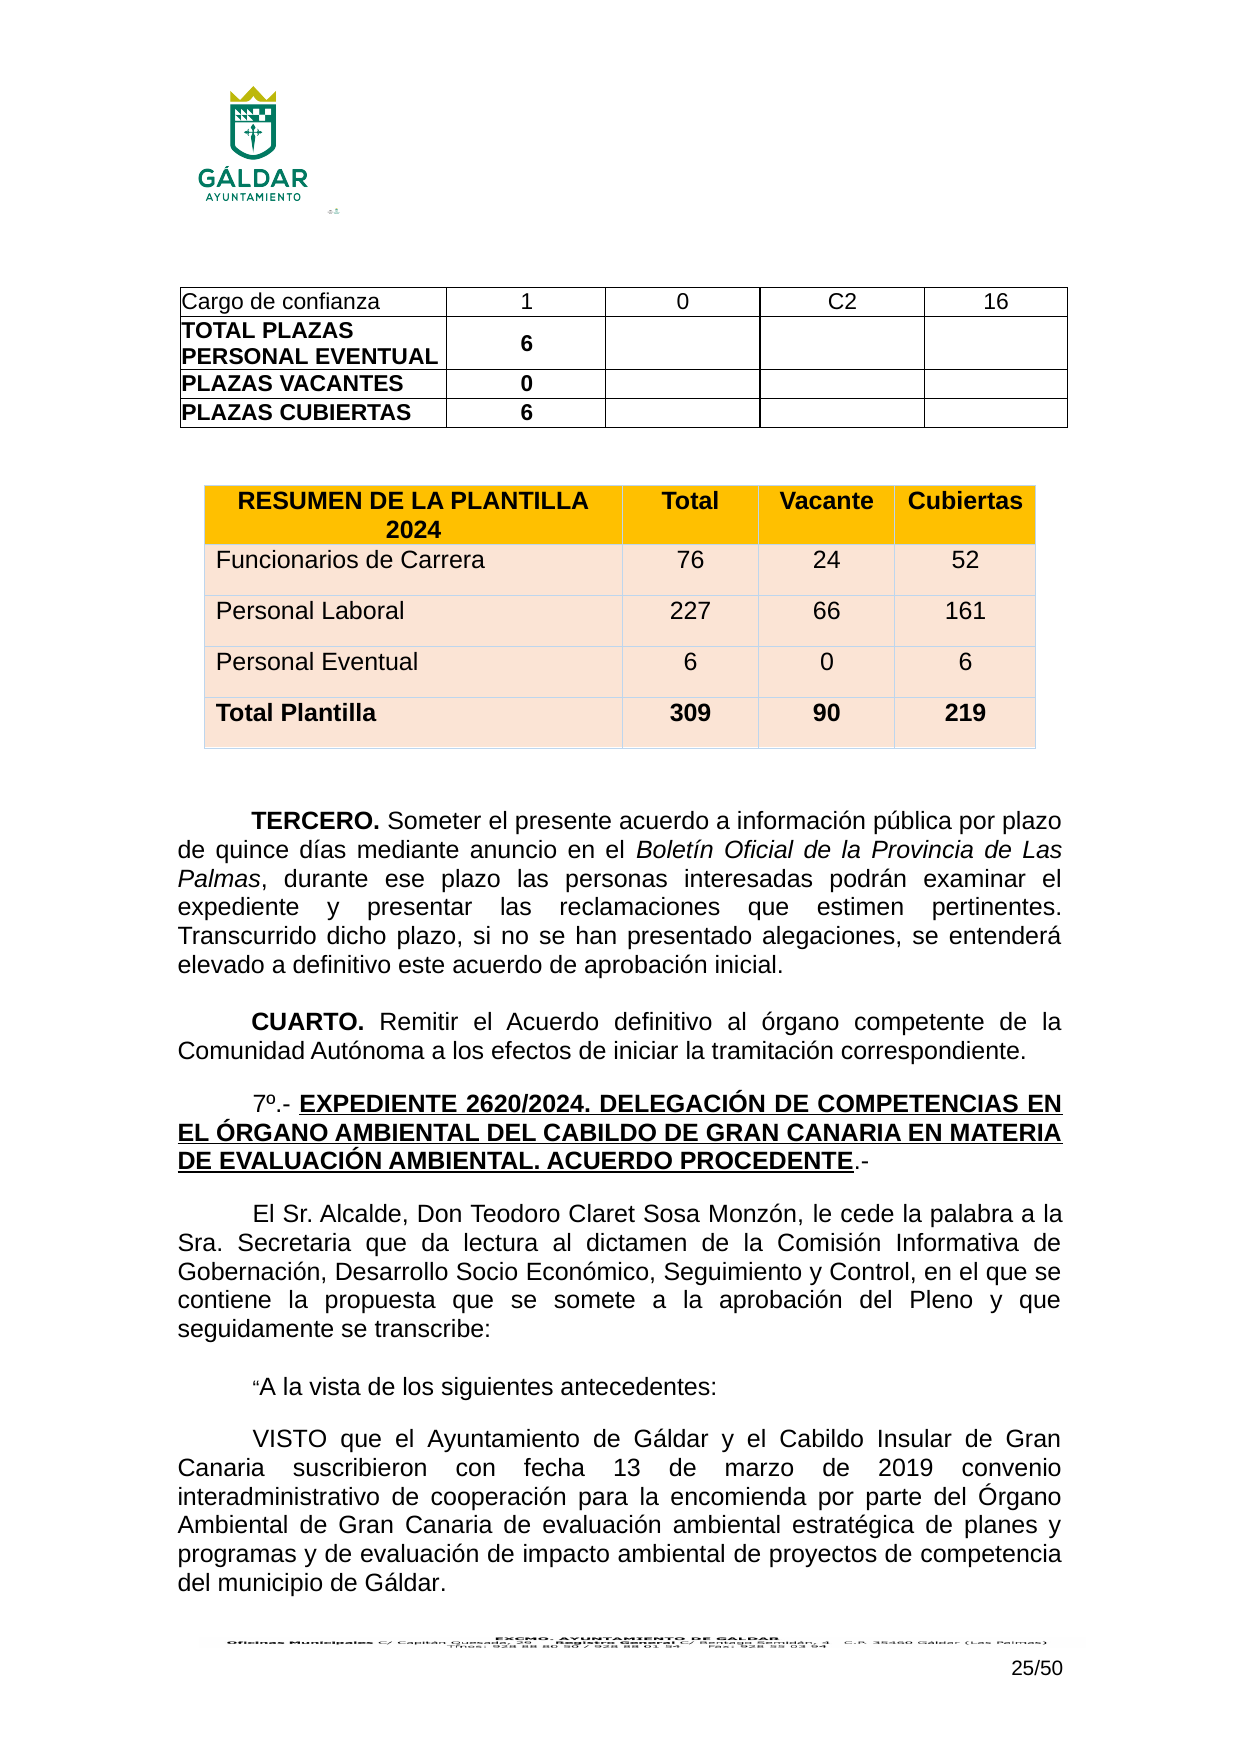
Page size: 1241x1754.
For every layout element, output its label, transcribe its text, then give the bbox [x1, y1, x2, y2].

table_cell 227 [623, 596, 758, 646]
table_cell 90 [759, 698, 894, 747]
table_cell [761, 317, 924, 369]
table_cell 24 [759, 545, 894, 595]
table_cell 161 [895, 596, 1035, 646]
table_cell 76 [623, 545, 758, 595]
table_cell [606, 370, 759, 398]
table_header RESUMEN DE LA PLANTILLA 2024 [205, 486, 622, 544]
table_cell 6 [447, 317, 605, 369]
table_cell 16 [925, 288, 1067, 316]
table_cell 0 [759, 647, 894, 697]
picture [225, 1637, 1059, 1648]
table_header Vacante [759, 486, 894, 544]
table_cell 0 [447, 370, 605, 398]
text DE EVALUACIÓN AMBIENTAL. ACUERDO PROCEDENTE.- [177, 1144, 1063, 1175]
table_cell 1 [447, 288, 605, 316]
table_cell TOTAL PLAZAS PERSONAL EVENTUAL [181, 317, 446, 369]
table_cell [606, 317, 759, 369]
picture [327, 208, 340, 214]
table_cell 6 [447, 399, 605, 427]
table_cell 6 [623, 647, 758, 697]
table_cell 309 [623, 698, 758, 747]
table_cell Funcionarios de Carrera [205, 545, 622, 595]
text 7º.- EXPEDIENTE 2620/2024. DELEGACIÓN DE COMPETENCIAS EN EL ÓRGANO AMBIENTAL DEL CABILDO DE GRAN CANARIA EN MATERIA [177, 1089, 1063, 1143]
table_cell Personal Eventual [205, 647, 622, 697]
table_cell PLAZAS VACANTES [181, 370, 446, 398]
table_cell [925, 317, 1067, 369]
table_cell [761, 399, 924, 427]
text TERCERO. Someter el presente acuerdo a información pública por plazo de quince días mediante anuncio en el Boletín Oficial de la Provincia de Las Palmas, durante ese plazo las personas interesadas podrán examinar el expediente y presentar las reclamaciones que estimen pertinentes. Transcurrido dicho plazo, si no se han presentado alegaciones, se entenderá elevado a definitivo este acuerdo de aprobación inicial. [177, 806, 1063, 978]
table_cell [606, 399, 759, 427]
table_cell 52 [895, 545, 1035, 595]
table_cell PLAZAS CUBIERTAS [181, 399, 446, 427]
table_cell Cargo de confianza [181, 288, 446, 316]
table_header Cubiertas [895, 486, 1035, 544]
text CUARTO. Remitir el Acuerdo definitivo al órgano competente de la Comunidad Autónoma a los efectos de iniciar la tramitación correspondiente. [177, 1007, 1063, 1065]
text VISTO que el Ayuntamiento de Gáldar y el Cabildo Insular de Gran Canaria suscribieron con fecha 13 de marzo de 2019 convenio interadministrativo de cooperación para la encomienda por parte del Órgano Ambiental de Gran Canaria de evaluación ambiental estratégica de planes y programas y de evaluación de impacto ambiental de proyectos de competencia del municipio de Gáldar. [177, 1424, 1063, 1597]
table_cell [761, 370, 924, 398]
table_cell [925, 370, 1067, 398]
text El Sr. Alcalde, Don Teodoro Claret Sosa Monzón, le cede la palabra a la Sra. Secretaria que da lectura al dictamen de la Comisión Informativa de Gobernación, Desarrollo Socio Económico, Seguimiento y Control, en el que se contiene la propuesta que se somete a la aprobación del Pleno y que seguidamente se transcribe: [177, 1199, 1063, 1343]
table_cell 6 [895, 647, 1035, 697]
table_cell 0 [606, 288, 759, 316]
table_cell Total Plantilla [205, 698, 622, 747]
table_header Total [623, 486, 758, 544]
table_cell [925, 399, 1067, 427]
table_cell C2 [761, 288, 924, 316]
table_cell 219 [895, 698, 1035, 747]
table_cell Personal Laboral [205, 596, 622, 646]
picture [180, 73, 324, 214]
table_cell 66 [759, 596, 894, 646]
text “A la vista de los siguientes antecedentes: [177, 1371, 1063, 1400]
